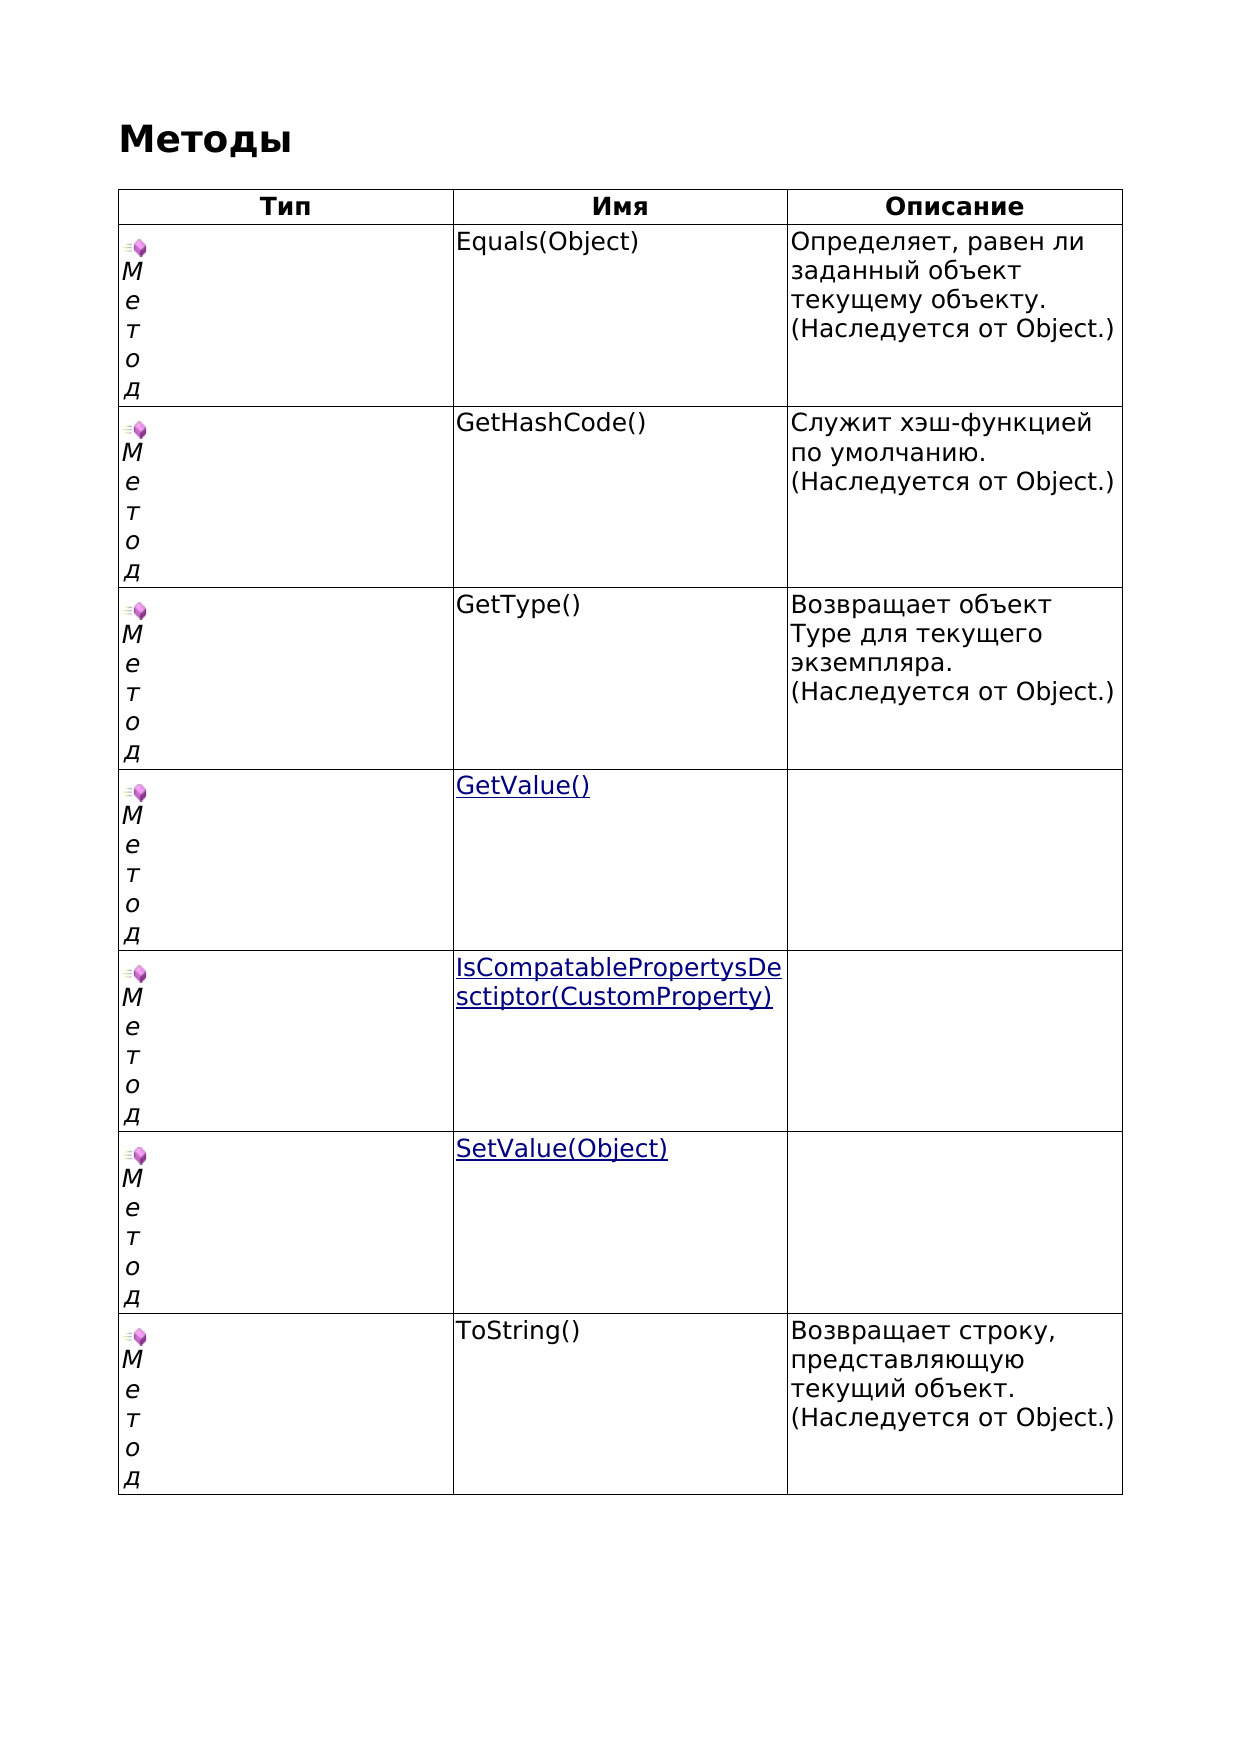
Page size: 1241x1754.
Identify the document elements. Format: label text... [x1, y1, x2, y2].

table_cell [119, 770, 453, 950]
table_cell Определяет, равен ли заданный объект текущему объекту. (Наследуется от Object.) [788, 225, 1122, 406]
table_cell ToString() [454, 1314, 787, 1494]
table_cell GetType() [454, 588, 787, 768]
table_cell SetValue(Object) [454, 1132, 787, 1313]
table_cell Служит хэш-функцией по умолчанию. (Наследуется от Object.) [788, 407, 1122, 587]
table_header Описание [788, 190, 1122, 224]
table_cell [788, 1132, 1122, 1313]
table_cell GetHashCode() [454, 407, 787, 587]
picture [121, 1147, 147, 1165]
picture [121, 421, 147, 439]
table_cell [788, 770, 1122, 950]
picture [121, 784, 147, 802]
table_cell [119, 407, 453, 587]
table_cell [119, 1132, 453, 1313]
picture [121, 239, 147, 257]
table_cell Возвращает объект Type для текущего экземпляра. (Наследуется от Object.) [788, 588, 1122, 768]
table_cell [119, 588, 453, 768]
table_cell [119, 1314, 453, 1494]
subtitle Методы [118, 118, 1122, 162]
table_cell [119, 951, 453, 1131]
picture [121, 965, 147, 983]
table_cell [119, 225, 453, 406]
picture [121, 602, 147, 620]
table_cell [788, 951, 1122, 1131]
table_header Тип [119, 190, 453, 224]
table_cell Equals(Object) [454, 225, 787, 406]
table_cell IsCompatablePropertysDesctiptor(CustomProperty) [454, 951, 787, 1131]
table_cell Возвращает строку, представляющую текущий объект. (Наследуется от Object.) [788, 1314, 1122, 1494]
table_cell GetValue() [454, 770, 787, 950]
table_header Имя [454, 190, 787, 224]
picture [121, 1328, 147, 1346]
